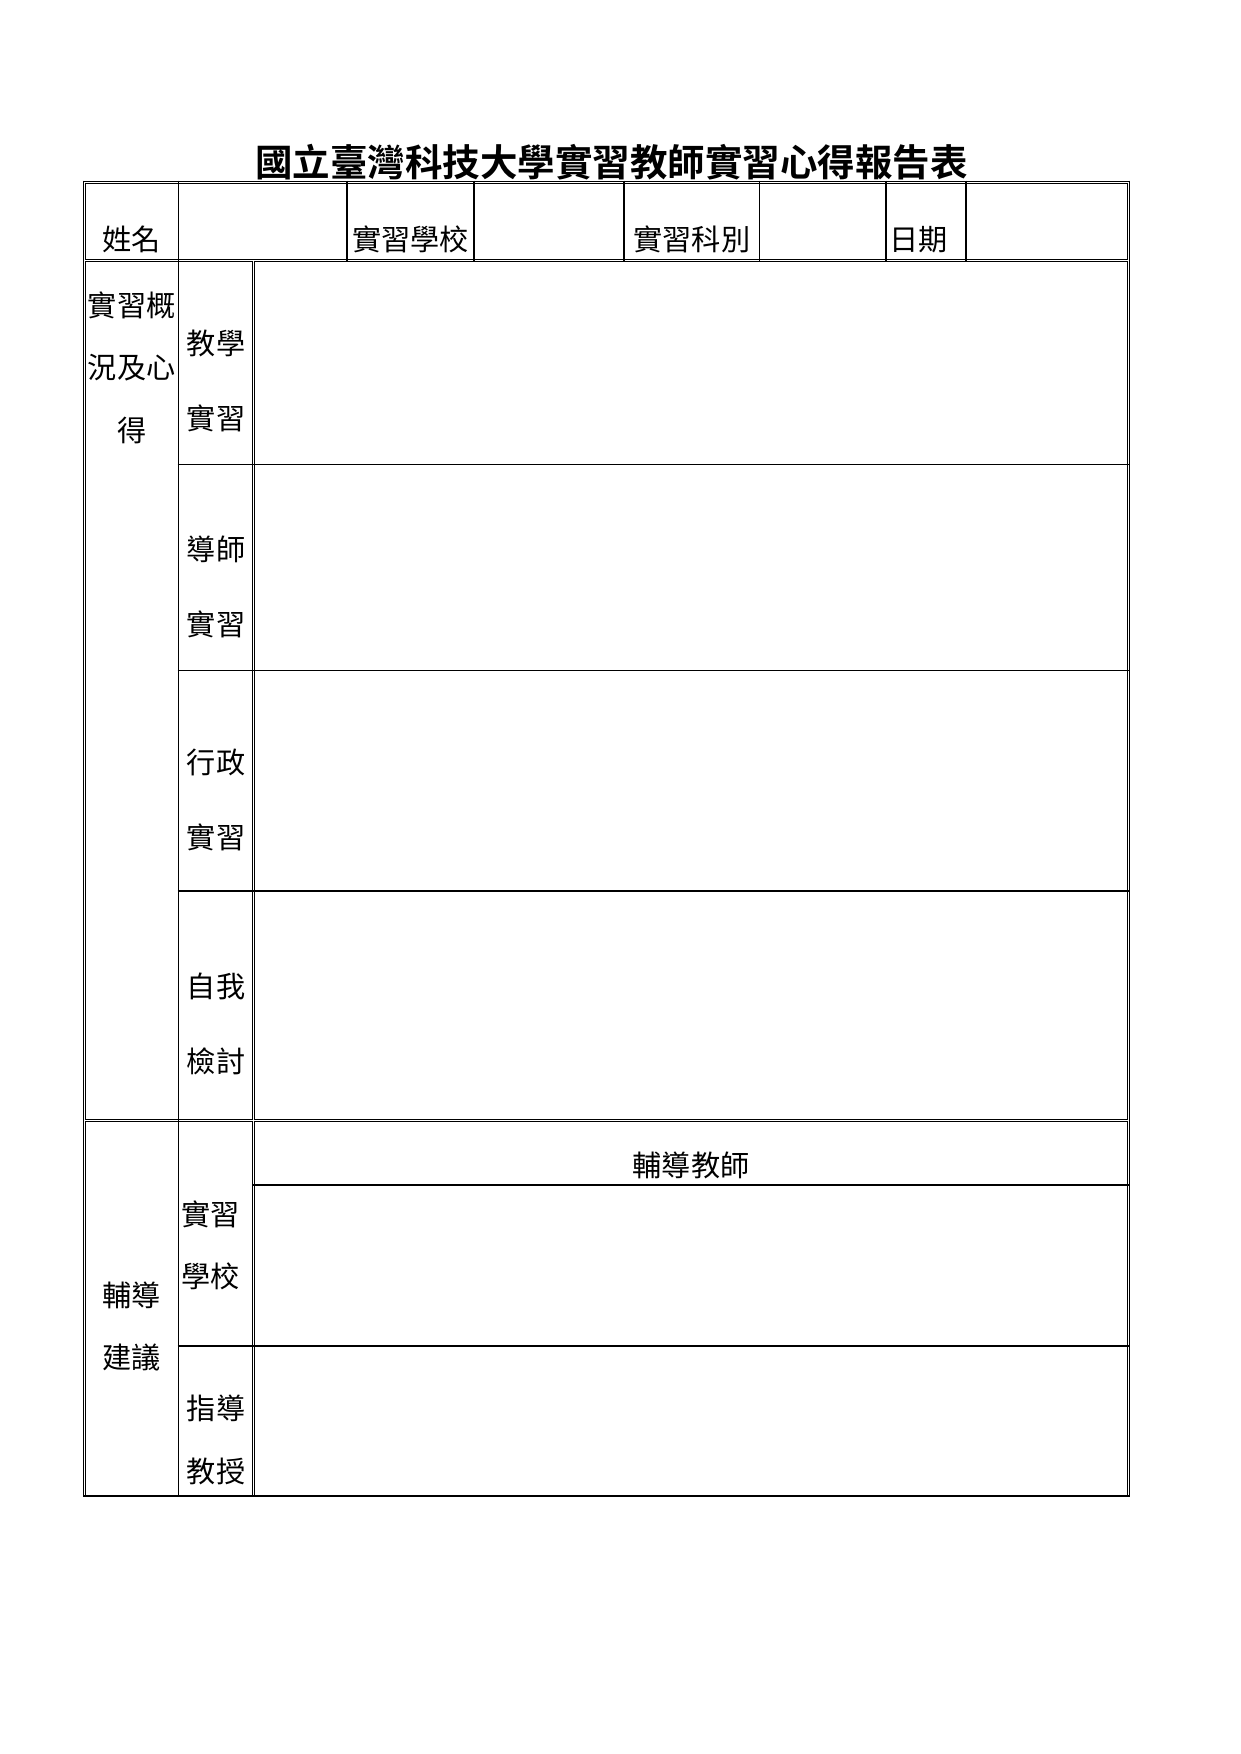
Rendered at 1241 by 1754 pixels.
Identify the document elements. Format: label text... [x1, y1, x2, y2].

table_header 實習學校 [348, 184, 473, 259]
table_cell 行政 實習 [179, 671, 252, 890]
table_header [760, 184, 885, 259]
table_cell 教學 實習 [179, 262, 252, 464]
table_header [179, 184, 346, 259]
table_header [475, 184, 623, 259]
table_cell [255, 262, 1127, 464]
table_header 姓名 [86, 184, 178, 259]
table_header 實習科別 [625, 184, 759, 259]
table_cell 自我 檢討 [179, 892, 252, 1118]
table_cell 導師 實習 [179, 465, 252, 669]
table_header [967, 184, 1127, 259]
table_cell [255, 1347, 1127, 1495]
table_cell 指導教授 [179, 1347, 252, 1495]
table_cell [255, 465, 1127, 669]
table_cell [255, 892, 1127, 1118]
table_cell 實習概況及心得 [86, 262, 178, 1118]
text 國立臺灣科技大學實習教師實習心得報告表 [100, 118, 1122, 181]
table_cell 實習學校 [179, 1122, 252, 1345]
table_cell 輔導教師 [255, 1122, 1127, 1184]
table_header 日期 [887, 184, 965, 259]
table_cell [255, 671, 1127, 890]
table_cell 輔導建議 [86, 1122, 178, 1495]
table_cell [255, 1186, 1127, 1345]
